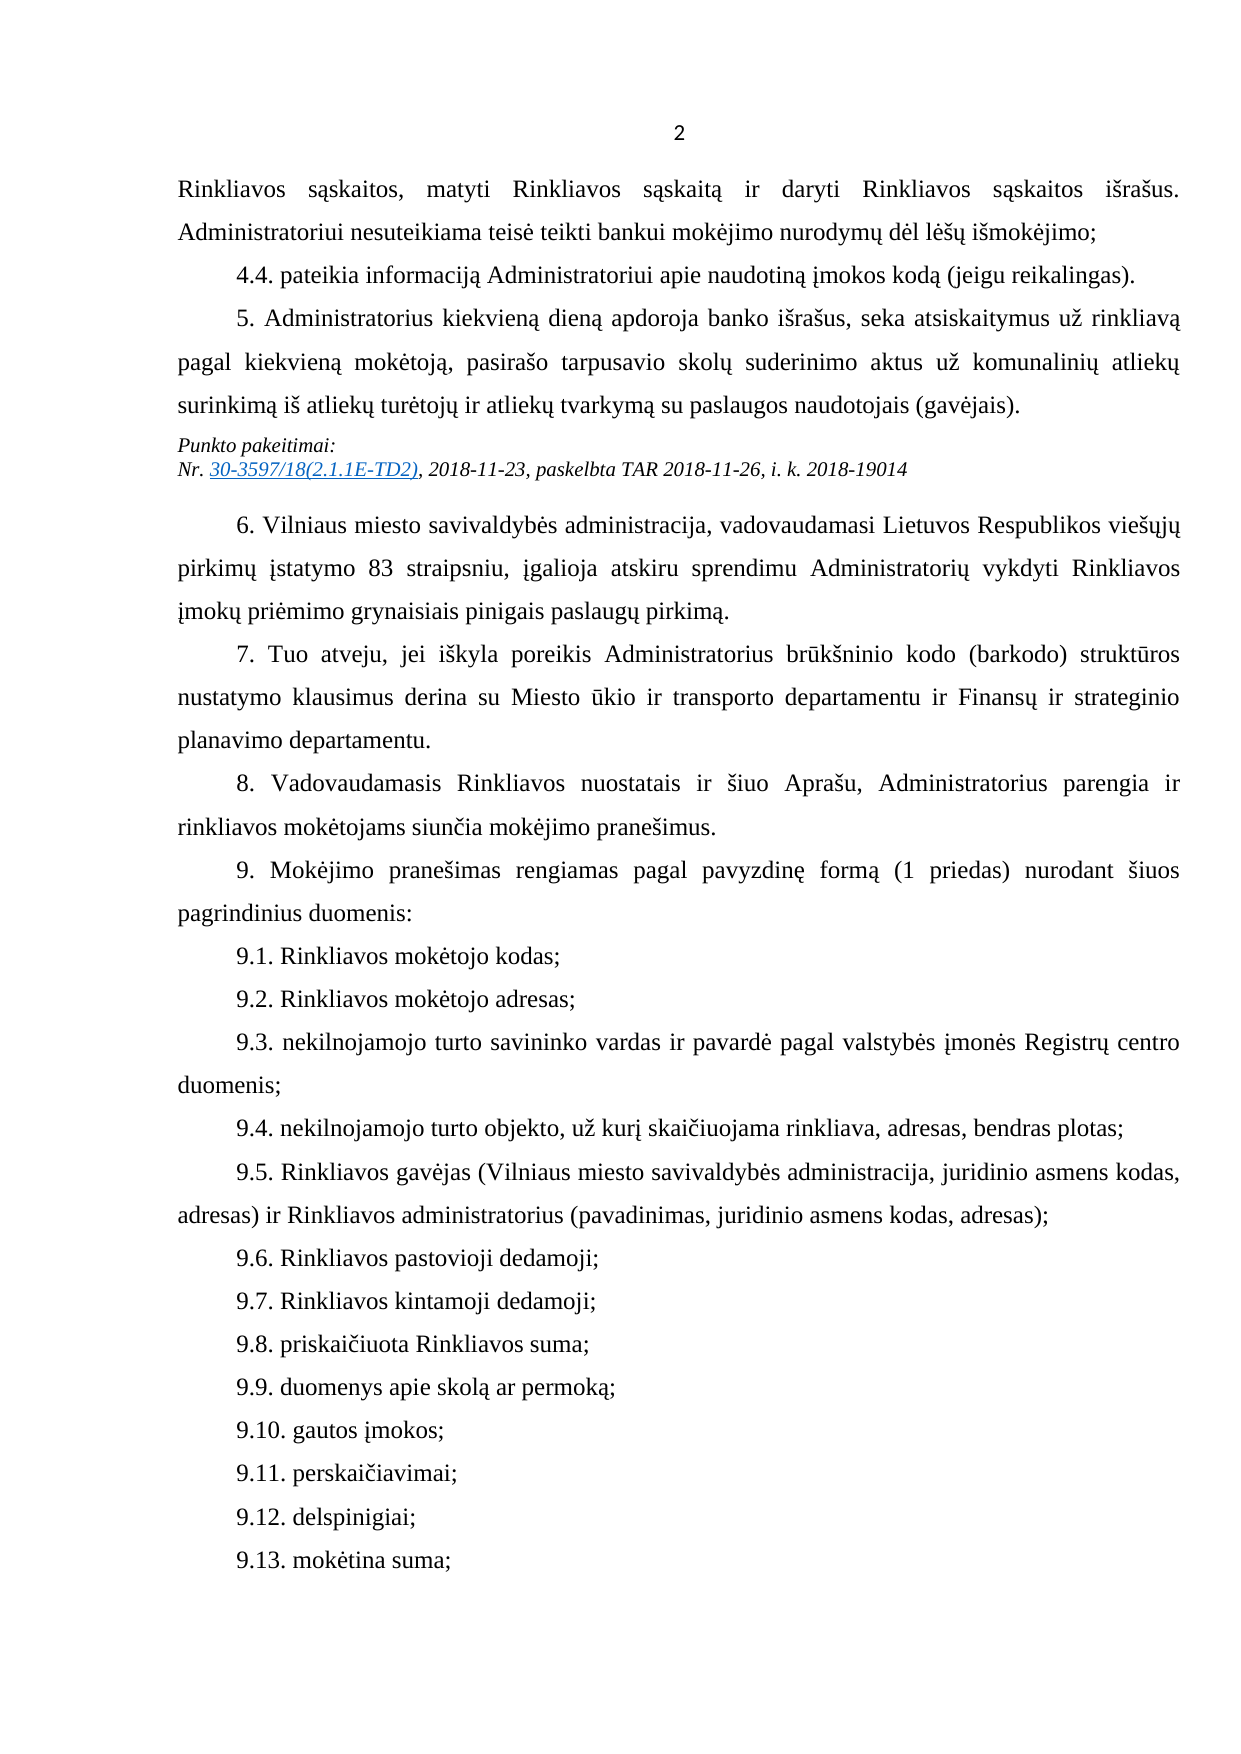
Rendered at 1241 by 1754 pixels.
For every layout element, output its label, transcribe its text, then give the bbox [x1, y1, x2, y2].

text Rinkliavos sąskaitos, matyti Rinkliavos sąskaitą ir daryti Rinkliavos sąskaitos išrašus. Administratoriui nesuteikiama teisė teikti bankui mokėjimo nurodymų dėl lėšų išmokėjimo; [177, 174, 1181, 246]
text 9.3. nekilnojamojo turto savininko vardas ir pavardė pagal valstybės įmonės Registrų centro duomenis; [177, 1027, 1181, 1099]
text 4.4. pateikia informaciją Administratoriui apie naudotiną įmokos kodą (jeigu reikalingas). [177, 260, 1181, 289]
text 9.11. perskaičiavimai; [177, 1458, 1181, 1487]
text 9.5. Rinkliavos gavėjas (Vilniaus miesto savivaldybės administracija, juridinio asmens kodas, adresas) ir Rinkliavos administratorius (pavadinimas, juridinio asmens kodas, adresas); [177, 1157, 1181, 1228]
text 9.13. mokėtina suma; [177, 1545, 1181, 1573]
text 9.10. gautos įmokos; [177, 1415, 1181, 1444]
text 9.6. Rinkliavos pastovioji dedamoji; [177, 1243, 1181, 1272]
text 9.2. Rinkliavos mokėtojo adresas; [177, 984, 1181, 1013]
text 9.4. nekilnojamojo turto objekto, už kurį skaičiuojama rinkliava, adresas, bendras plotas; [177, 1113, 1181, 1142]
text Punkto pakeitimai: [177, 433, 1181, 457]
text 7. Tuo atveju, jei iškyla poreikis Administratorius brūkšninio kodo (barkodo) struktūros nustatymo klausimus derina su Miesto ūkio ir transporto departamentu ir Finansų ir strateginio planavimo departamentu. [177, 639, 1181, 754]
text Nr. 30-3597/18(2.1.1E-TD2), 2018-11-23, paskelbta TAR 2018-11-26, i. k. 2018-19014 [177, 457, 1181, 481]
text 9.7. Rinkliavos kintamoji dedamoji; [177, 1286, 1181, 1315]
text 9.8. priskaičiuota Rinkliavos suma; [177, 1329, 1181, 1358]
text 5. Administratorius kiekvieną dieną apdoroja banko išrašus, seka atsiskaitymus už rinkliavą pagal kiekvieną mokėtoją, pasirašo tarpusavio skolų suderinimo aktus už komunalinių atliekų surinkimą iš atliekų turėtojų ir atliekų tvarkymą su paslaugos naudotojais (gavėjais). [177, 303, 1181, 418]
text 9.12. delspinigiai; [177, 1502, 1181, 1530]
text 9.1. Rinkliavos mokėtojo kodas; [177, 941, 1181, 970]
text 6. Vilniaus miesto savivaldybės administracija, vadovaudamasi Lietuvos Respublikos viešųjų pirkimų įstatymo 83 straipsniu, įgalioja atskiru sprendimu Administratorių vykdyti Rinkliavos įmokų priėmimo grynaisiais pinigais paslaugų pirkimą. [177, 510, 1181, 625]
text 9. Mokėjimo pranešimas rengiamas pagal pavyzdinę formą (1 priedas) nurodant šiuos pagrindinius duomenis: [177, 855, 1181, 927]
text 9.9. duomenys apie skolą ar permoką; [177, 1372, 1181, 1401]
text 8. Vadovaudamasis Rinkliavos nuostatais ir šiuo Aprašu, Administratorius parengia ir rinkliavos mokėtojams siunčia mokėjimo pranešimus. [177, 768, 1181, 840]
